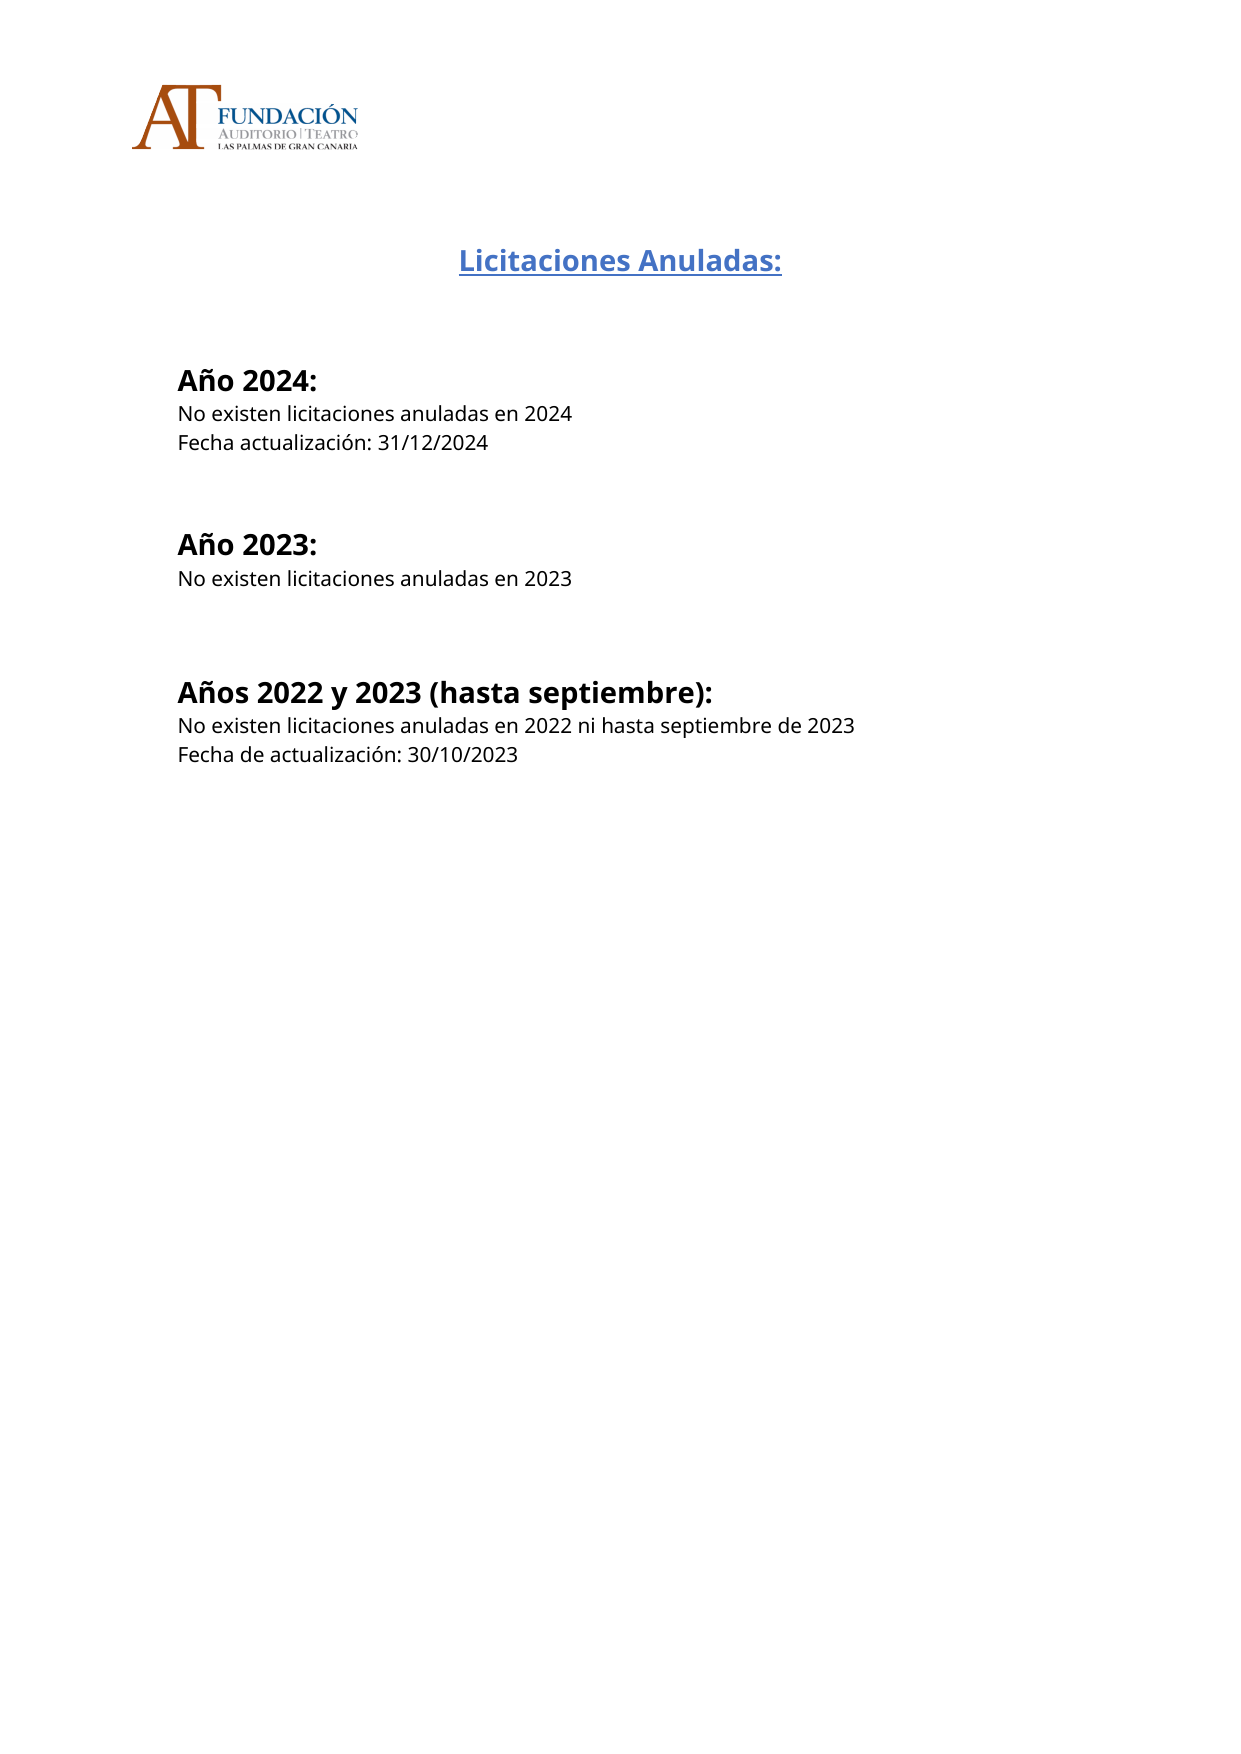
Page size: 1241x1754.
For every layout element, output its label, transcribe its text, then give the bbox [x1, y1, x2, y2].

text Año 2024: [177, 360, 1063, 399]
text Fecha actualización: 31/12/2024 [177, 428, 1063, 456]
text Fecha de actualización: 30/10/2023 [177, 740, 1063, 768]
text Año 2023: [177, 524, 1063, 564]
text No existen licitaciones anuladas en 2024 [177, 399, 1063, 428]
text No existen licitaciones anuladas en 2023 [177, 564, 1063, 593]
text Licitaciones Anuladas: [177, 241, 1063, 280]
text Años 2022 y 2023 (hasta septiembre): [177, 672, 1063, 712]
text No existen licitaciones anuladas en 2022 ni hasta septiembre de 2023 [177, 712, 1063, 740]
